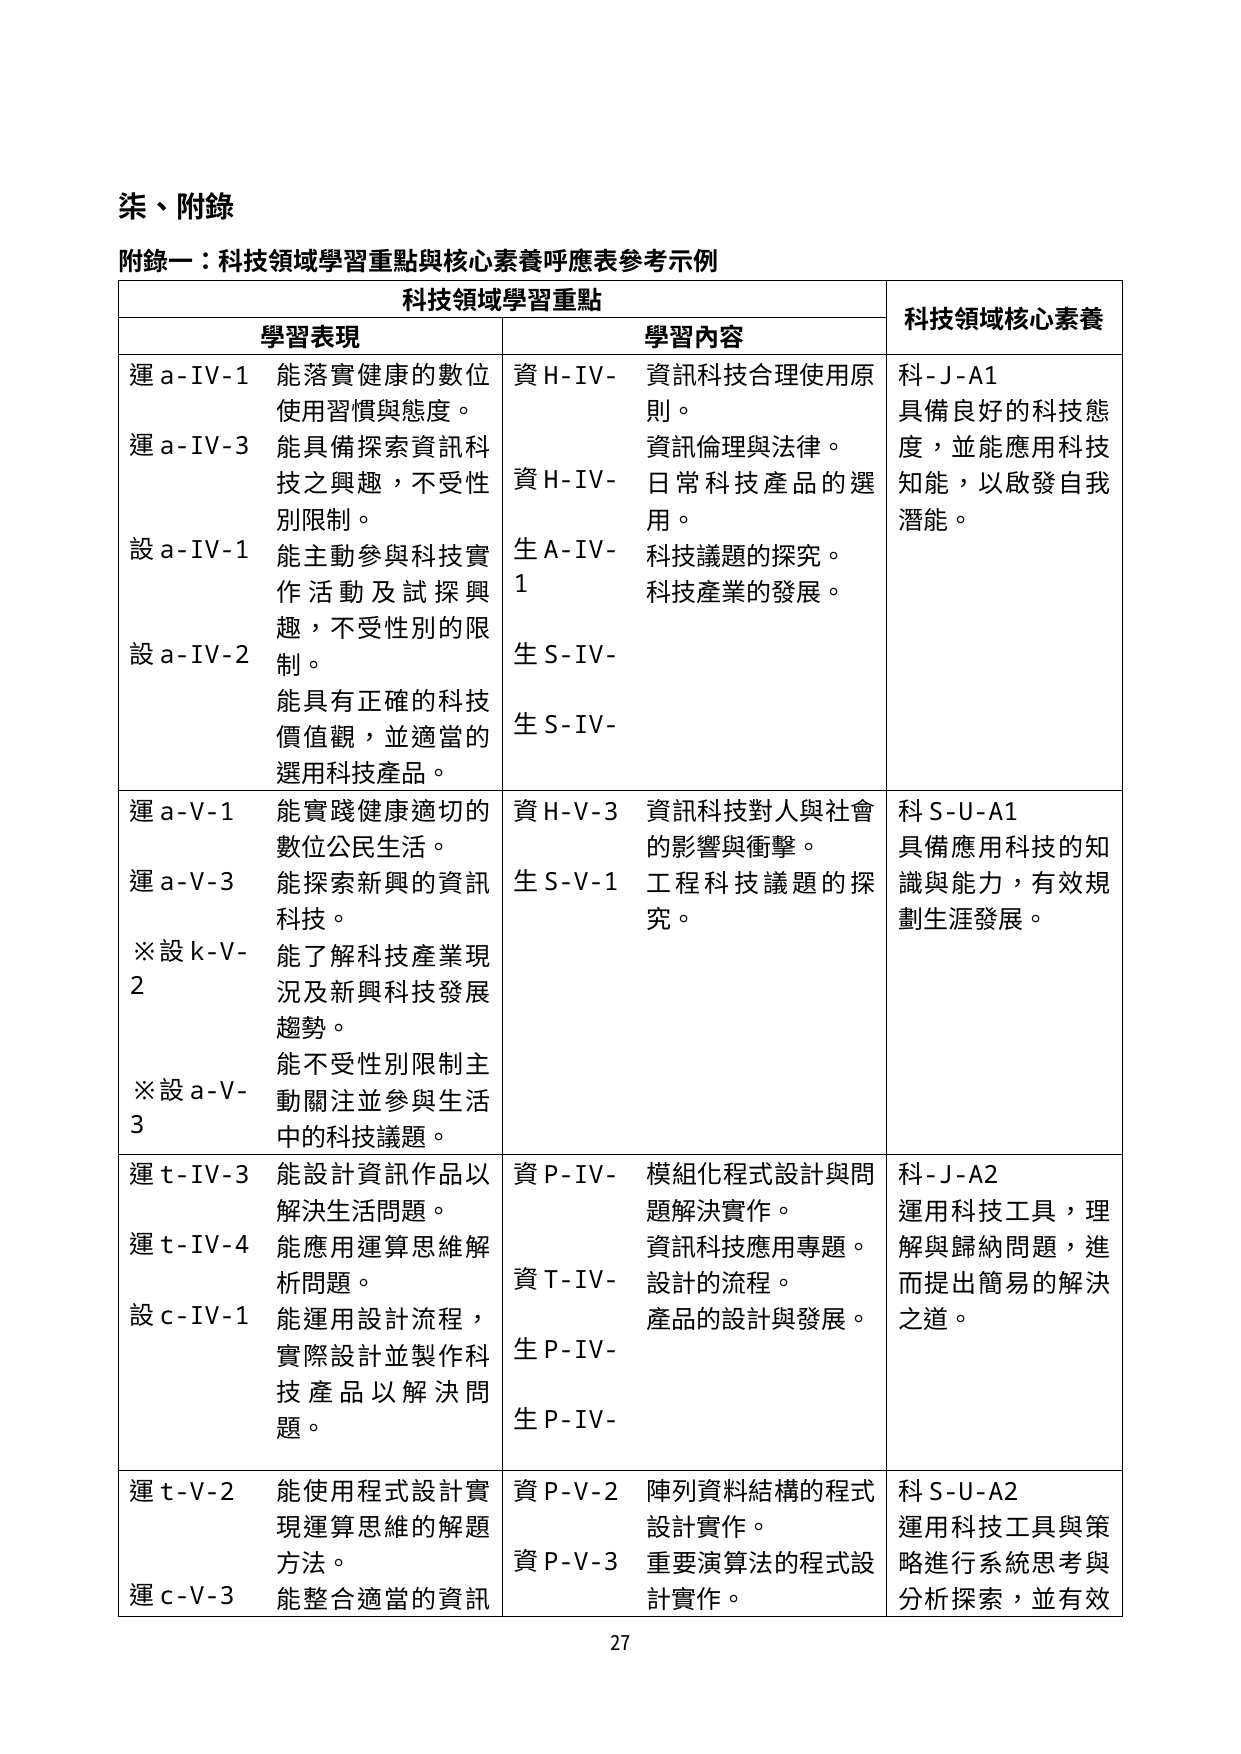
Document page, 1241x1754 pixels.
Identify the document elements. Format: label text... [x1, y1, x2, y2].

text 附錄一：科技領域學習重點與核心素養呼應表參考示例 [118, 234, 1122, 279]
table_cell 運t-IV-3 運t-IV-4 設c-IV-1 [119, 1155, 265, 1470]
table_cell 陣列資料結構的程式設計實作。 重要演算法的程式設計實作。 [635, 1471, 886, 1616]
table_cell 資H-V-3 生S-V-1 [503, 791, 635, 1154]
table_cell 運t-V-2 運c-V-3 [119, 1471, 265, 1616]
table_cell 資P-V-2 資P-V-3 [503, 1471, 635, 1616]
table_cell 科S-U-A2 運用科技工具與策略進行系統思考與分析探索，並有效 [887, 1471, 1122, 1616]
table_cell 學習表現 [119, 318, 502, 354]
table_header 科技領域核心素養 [887, 281, 1122, 354]
table_cell 資P-IV-5 資T-IV-2 生P-IV-4 生P-IV-7 [503, 1155, 635, 1470]
table_cell 運a-V-1 運a-V-3 ※設k-V-2 ※設a-V-3 [119, 791, 265, 1154]
table_cell 科-J-A2 運用科技工具，理解與歸納問題，進而提出簡易的解決之道。 [887, 1155, 1122, 1470]
table_cell 能設計資訊作品以解決生活問題。 能應用運算思維解析問題。 能運用設計流程，實際設計並製作科技產品以解決問題。 [265, 1155, 502, 1470]
table_cell 能落實健康的數位使用習慣與態度。 能具備探索資訊科技之興趣，不受性別限制。 能主動參與科技實作活動及試探興趣，不受性別的限制。 能具有正確的科技價值觀，並適當的選用科技產品。 [265, 355, 502, 790]
text 柒、附錄 [118, 180, 1122, 226]
table_cell 能使用程式設計實現運算思維的解題方法。 能整合適當的資訊 [265, 1471, 502, 1616]
table_cell 科S-U-A1 具備應用科技的知識與能力，有效規劃生涯發展。 [887, 791, 1122, 1154]
table_cell 學習內容 [503, 318, 886, 354]
table_cell 模組化程式設計與問題解決實作。 資訊科技應用專題。 設計的流程。 產品的設計與發展。 [635, 1155, 886, 1470]
table_cell 資訊科技合理使用原則。 資訊倫理與法律。 日常科技產品的選用。 科技議題的探究。 科技產業的發展。 [635, 355, 886, 790]
table_cell 能實踐健康適切的數位公民生活。 能探索新興的資訊科技。 能了解科技產業現況及新興科技發展趨勢。 能不受性別限制主動關注並參與生活中的科技議題。 [265, 791, 502, 1154]
table_cell 科-J-A1 具備良好的科技態度，並能應用科技知能，以啟發自我潛能。 [887, 355, 1122, 790]
table_cell 運a-IV-1 運a-IV-3 設a-IV-1 設a-IV-2 [119, 355, 265, 790]
table_cell 資H-IV-2 資H-IV-5 生A-IV-1 生S-IV-3 生S-IV-4 [503, 355, 635, 790]
table_header 科技領域學習重點 [119, 281, 886, 317]
table_cell 資訊科技對人與社會的影響與衝擊。 工程科技議題的探究。 [635, 791, 886, 1154]
